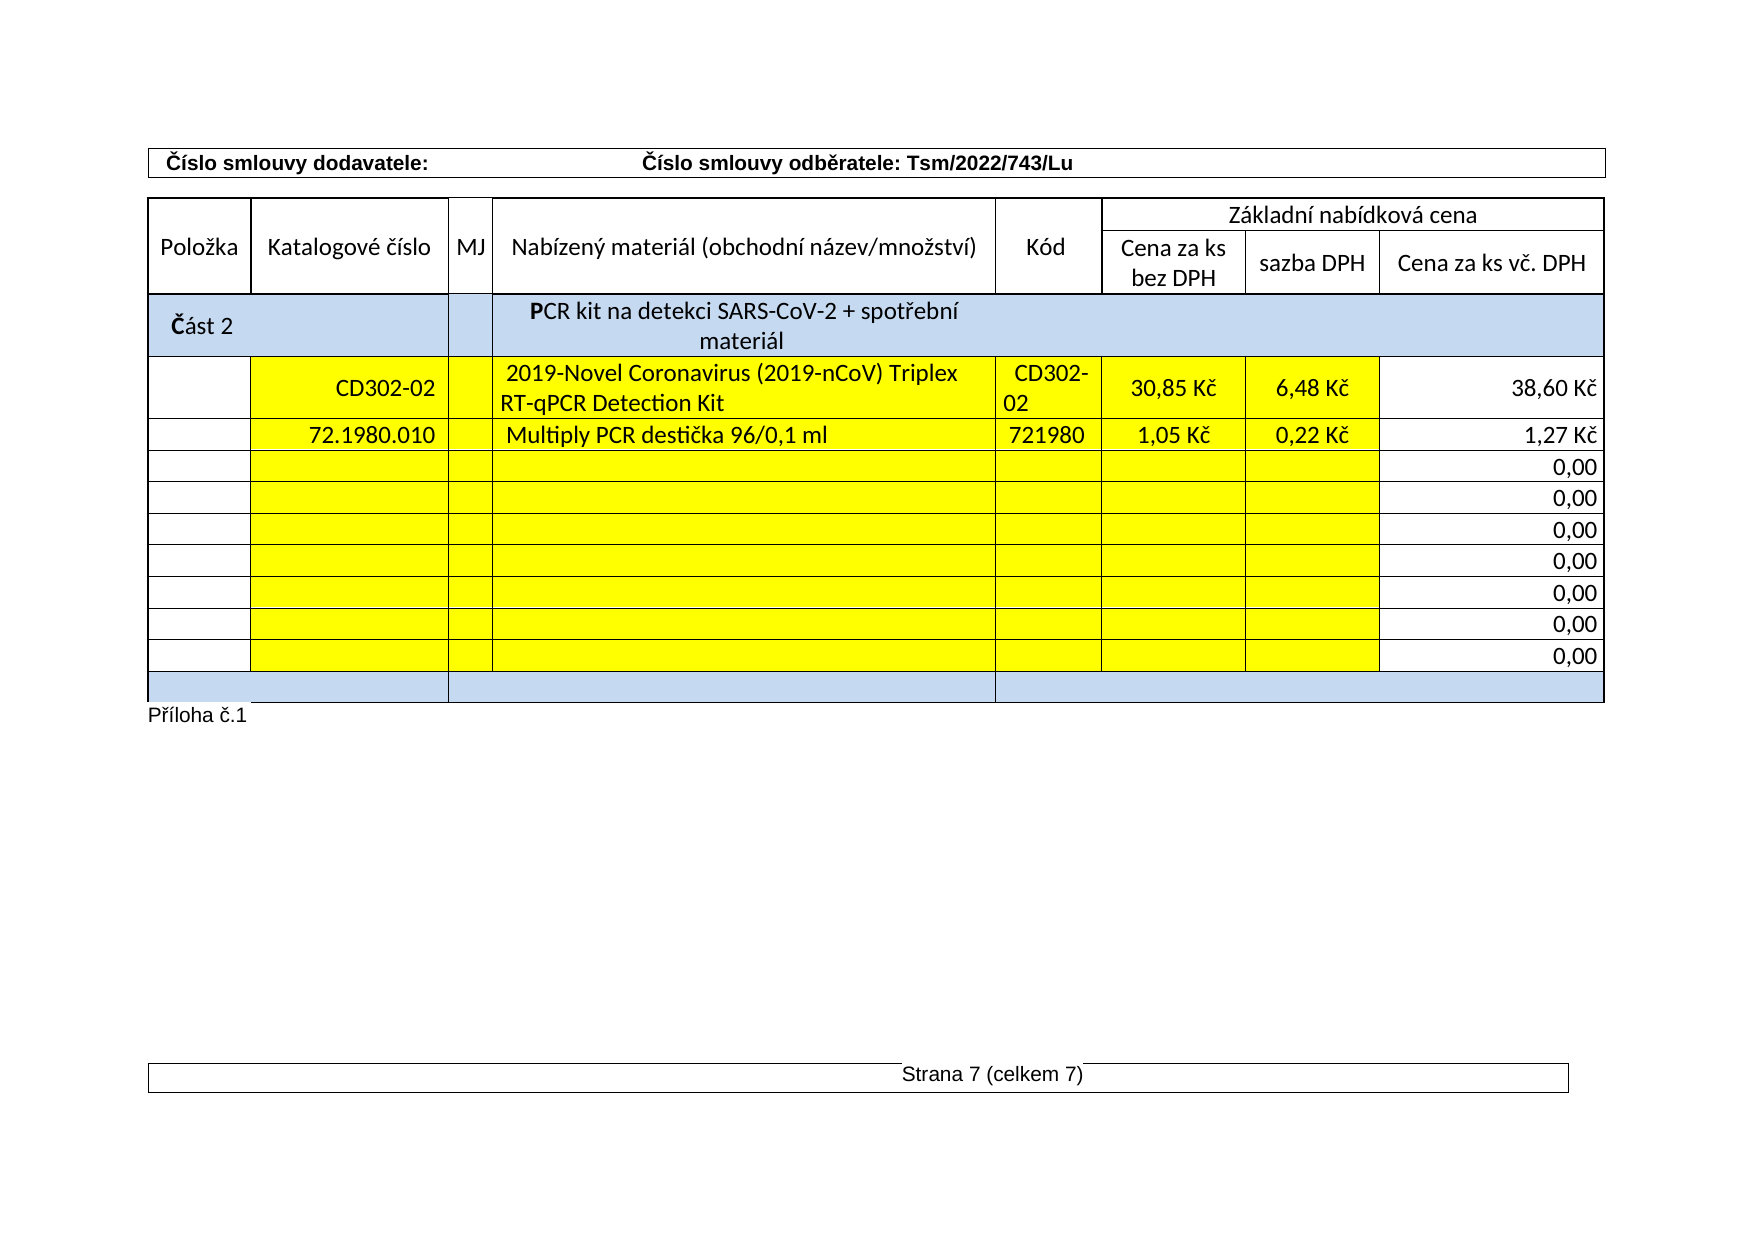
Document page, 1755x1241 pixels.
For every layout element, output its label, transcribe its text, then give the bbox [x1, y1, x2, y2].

table_cell [449, 357, 492, 418]
table_cell [149, 672, 251, 702]
table_cell [493, 640, 995, 671]
table_cell 0,00 [1380, 609, 1603, 639]
table_header MJ [449, 198, 492, 293]
table_cell 0,00 [1380, 482, 1603, 513]
table_cell [1102, 609, 1245, 639]
table_cell [149, 577, 250, 607]
table_cell PCR kit na detekci SARS-CoV-2 + spotřební materiál [493, 295, 996, 356]
table_cell [149, 357, 250, 418]
table_cell 38,60 Kč [1380, 357, 1603, 418]
table_cell 2019-Novel Coronavirus (2019-nCoV) Triplex RT-qPCR Detection Kit [493, 357, 995, 418]
table_cell [1246, 545, 1379, 576]
table_cell [251, 577, 448, 607]
table_cell [996, 482, 1101, 513]
table_cell sazba DPH [1246, 231, 1379, 293]
table_cell [996, 295, 1102, 356]
table_cell [449, 419, 492, 449]
table_cell [1102, 295, 1245, 356]
table_cell [449, 609, 492, 639]
table_cell [149, 609, 250, 639]
table_cell [1245, 672, 1379, 702]
table_cell [149, 640, 250, 671]
table_cell [1102, 672, 1245, 702]
table_cell [996, 451, 1101, 481]
table_cell [493, 545, 995, 576]
table_cell [149, 514, 250, 544]
table_cell [1379, 295, 1603, 356]
table_cell CD302-02 [996, 357, 1101, 418]
table_cell [1102, 545, 1245, 576]
table_cell [251, 640, 448, 671]
table_header Základní nabídková cena [1103, 199, 1603, 230]
table_cell [251, 451, 448, 481]
table_cell 721980 [996, 419, 1101, 449]
table_cell 0,22 Kč [1246, 419, 1379, 449]
table_cell 0,00 [1380, 577, 1603, 607]
table_cell 0,00 [1380, 514, 1603, 544]
table_cell [149, 482, 250, 513]
table_cell [1246, 640, 1379, 671]
table_cell [149, 419, 250, 449]
table_cell [1246, 577, 1379, 607]
table_cell CD302-02 [251, 357, 448, 418]
table_cell [996, 640, 1101, 671]
table_cell [1102, 451, 1245, 481]
table_cell [1102, 577, 1245, 607]
table_cell Část 2 [149, 295, 251, 356]
table_cell [1102, 482, 1245, 513]
table_cell [449, 514, 492, 544]
table_header Nabízený materiál (obchodní název/množství) [493, 199, 995, 293]
table_header Katalogové číslo [252, 199, 448, 293]
table_cell [251, 672, 448, 702]
table_cell [251, 295, 448, 356]
table_cell [493, 577, 995, 607]
table_cell [1245, 295, 1379, 356]
table_cell [149, 545, 250, 576]
table_cell 0,00 [1380, 545, 1603, 576]
table_cell Cena za ks vč. DPH [1380, 231, 1603, 293]
table_cell [251, 609, 448, 639]
table_cell Multiply PCR destička 96/0,1 ml [493, 419, 995, 449]
table_cell [996, 609, 1101, 639]
table_cell [1246, 482, 1379, 513]
table_header Kód [996, 199, 1101, 293]
table_cell Cena za ks bez DPH [1103, 231, 1245, 293]
table_cell [449, 640, 492, 671]
table_cell 30,85 Kč [1102, 357, 1245, 418]
table_cell [1246, 451, 1379, 481]
table_cell 6,48 Kč [1246, 357, 1379, 418]
table_cell [996, 672, 1102, 702]
table_cell 72.1980.010 [251, 419, 448, 449]
table_cell [449, 577, 492, 607]
table_cell [493, 482, 995, 513]
table_cell [1246, 609, 1379, 639]
table_cell [493, 609, 995, 639]
table_cell 1,05 Kč [1102, 419, 1245, 449]
table_cell [996, 545, 1101, 576]
table_cell [1102, 514, 1245, 544]
text Příloha č.1 [148, 703, 1606, 727]
table_cell [449, 451, 492, 481]
table_cell [996, 577, 1101, 607]
table_cell [149, 451, 250, 481]
table_cell [493, 451, 995, 481]
table_cell [1246, 514, 1379, 544]
table_cell 1,27 Kč [1380, 419, 1603, 449]
table_cell [449, 294, 492, 356]
table_cell [449, 545, 492, 576]
table_cell [449, 482, 492, 513]
table_header Položka [149, 199, 250, 293]
table_cell [493, 514, 995, 544]
table_cell 0,00 [1380, 640, 1603, 671]
table_cell [251, 545, 448, 576]
table_cell [1379, 672, 1603, 702]
table_cell [1102, 640, 1245, 671]
table_cell 0,00 [1380, 451, 1603, 481]
table_cell [449, 672, 995, 702]
table_cell [996, 514, 1101, 544]
table_cell [251, 514, 448, 544]
table_cell [251, 482, 448, 513]
